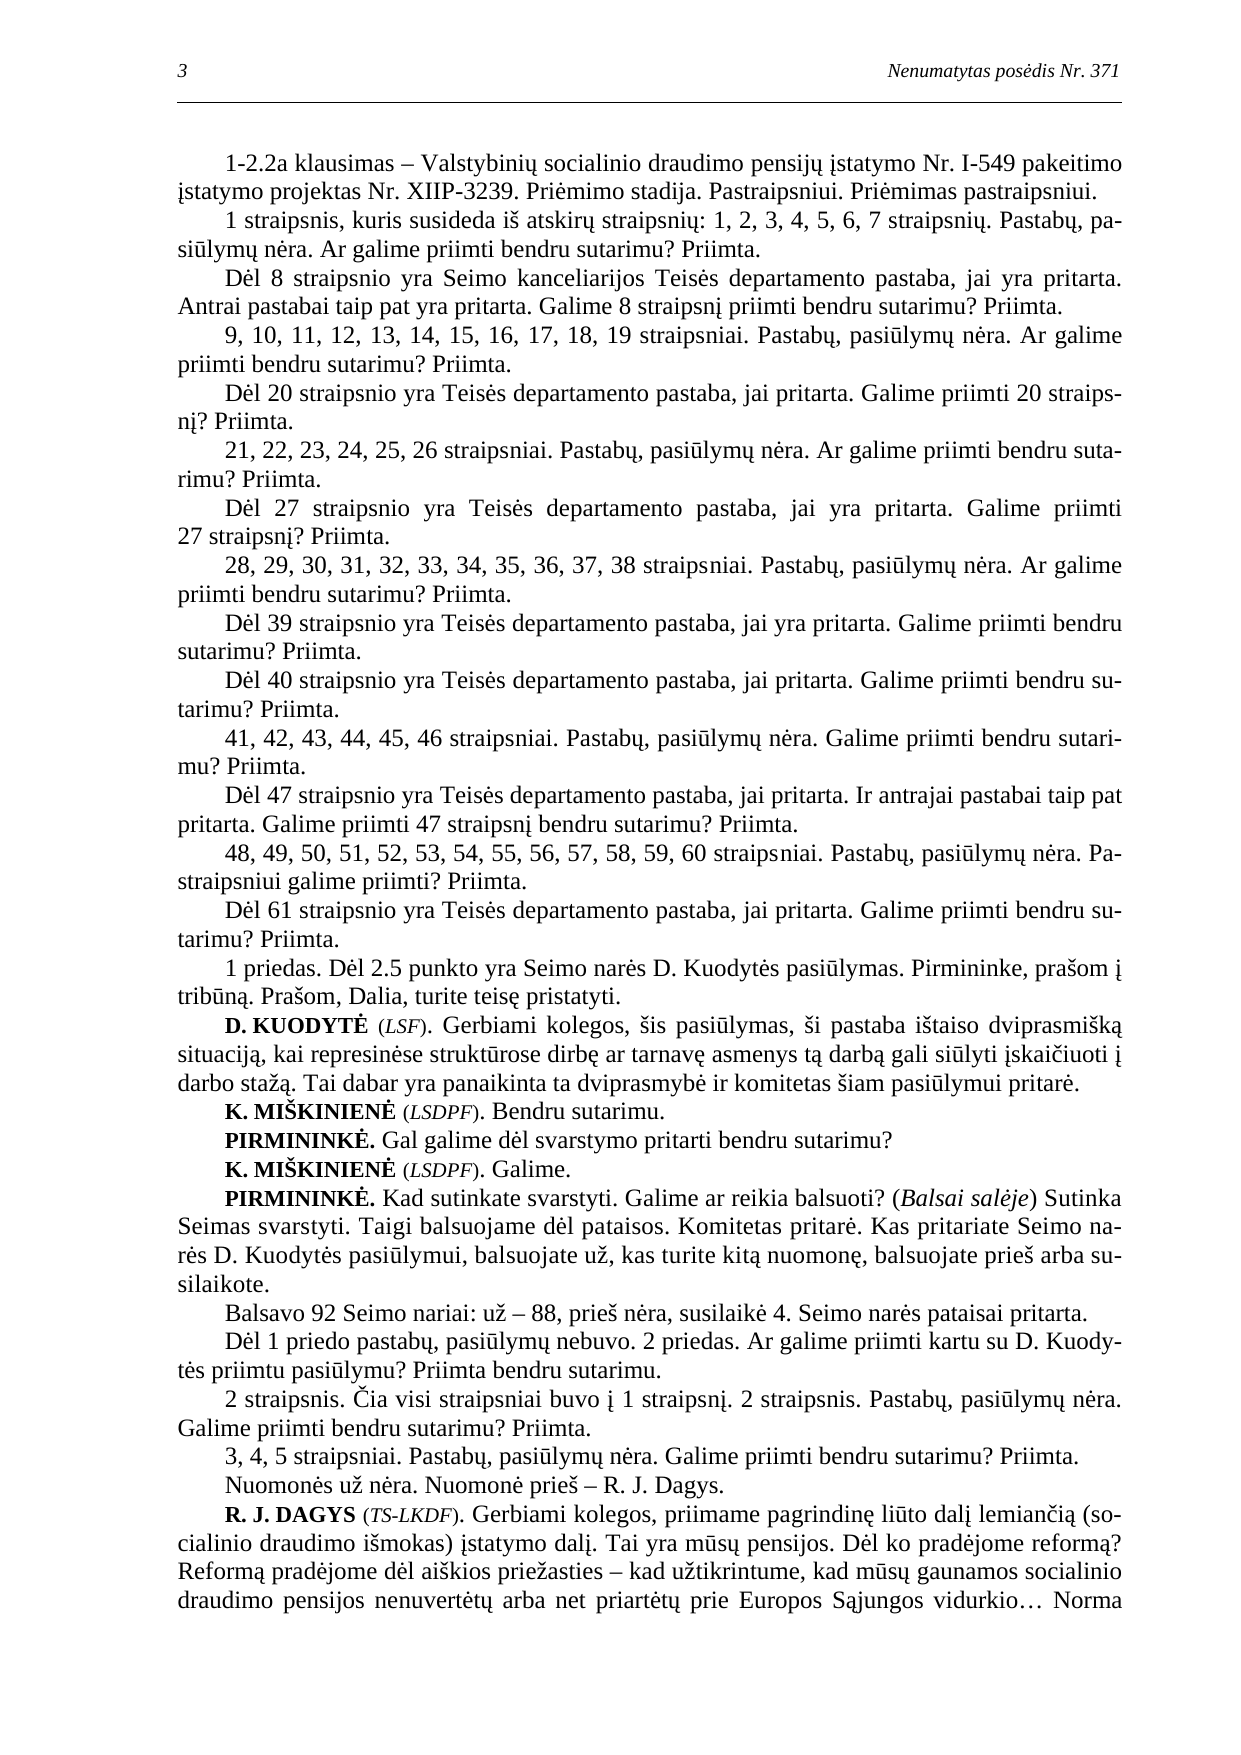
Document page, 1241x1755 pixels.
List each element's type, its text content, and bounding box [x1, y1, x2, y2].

text 1-2.2a klau­si­mas – Vals­ty­bi­nių so­cia­li­nio drau­di­mo pen­si­jų įsta­ty­mo Nr. I-549 pa­kei­ti­mo įsta­ty­mo pro­jek­tas Nr. XIIP-3239. Pri­ėmi­mo sta­di­ja. Pa­straips­niui. Pri­ėmi­mas pa­straips­niui. [177, 148, 1122, 205]
text 1 straips­nis, ku­ris su­si­de­da iš at­ski­rų straips­nių: 1, 2, 3, 4, 5, 6, 7 straips­nių. Pa­sta­bų, pa­siū­ly­mų nė­ra. Ar ga­li­me pri­im­ti ben­dru su­ta­ri­mu? Pri­im­ta. [177, 205, 1122, 263]
text K. MIŠKINIENĖ (LSDPF). Ben­dru su­ta­ri­mu. [177, 1096, 1122, 1125]
text PIRMININKĖ. Gal ga­li­me dėl svars­ty­mo pri­tar­ti ben­dru su­ta­ri­mu? [177, 1125, 1122, 1154]
text 48, 49, 50, 51, 52, 53, 54, 55, 56, 57, 58, 59, 60 straips­niai. Pa­sta­bų, pa­siū­ly­mų nė­ra. Pa­straips­niui ga­li­me pri­im­ti? Pri­im­ta. [177, 838, 1122, 895]
text K. MIŠKINIENĖ (LSDPF). Ga­li­me. [177, 1154, 1122, 1183]
text 3, 4, 5 straips­niai. Pa­sta­bų, pa­siū­ly­mų nė­ra. Ga­li­me pri­im­ti ben­dru su­ta­ri­mu? Pri­im­ta. [177, 1441, 1122, 1470]
text Nuo­mo­nės už nė­ra. Nuo­mo­nė prieš – R. J. Da­gys. [177, 1470, 1122, 1499]
text R. J. DAGYS (TS-LKDF). Ger­bia­mi ko­le­gos, pri­ima­me pa­grin­di­nę liū­to da­lį le­mian­čią (so­cia­li­nio drau­di­mo iš­mo­kas) įsta­ty­mo da­lį. Tai yra mū­sų pen­si­jos. Dėl ko pra­dė­jo­me re­for­mą? Re­for­mą pra­dė­jo­me dėl aiš­kios prie­žas­ties – kad už­tik­rin­tu­me, kad mū­sų gau­na­mos so­cia­li­nio drau­di­mo pen­si­jos ne­nu­ver­tė­tų ar­ba net pri­ar­tė­tų prie Eu­ro­pos Są­jun­gos vi­dur­kio… Nor­ma [177, 1499, 1122, 1614]
text Dėl 40 straips­nio yra Tei­sės de­par­ta­men­to pa­sta­ba, jai pri­tar­ta. Ga­li­me pri­im­ti ben­dru su­ta­ri­mu? Pri­im­ta. [177, 665, 1122, 723]
text Dėl 47 straips­nio yra Tei­sės de­par­ta­men­to pa­sta­ba, jai pri­tar­ta. Ir ant­ra­jai pa­sta­bai taip pat pri­tar­ta. Ga­li­me pri­im­ti 47 straips­nį ben­dru su­ta­ri­mu? Pri­im­ta. [177, 780, 1122, 838]
text Dėl 1 prie­do pa­sta­bų, pa­siū­ly­mų ne­bu­vo. 2 prie­das. Ar ga­li­me pri­im­ti kar­tu su D. Kuo­dy­tės pri­im­tu pa­siū­ly­mu? Pri­im­ta ben­dru su­ta­ri­mu. [177, 1326, 1122, 1384]
text D. KUODYTĖ (LSF). Ger­bia­mi ko­le­gos, šis pa­siū­ly­mas, ši pa­sta­ba iš­tai­so dvi­pras­miš­ką si­tu­a­ci­ją, kai rep­re­si­nė­se struk­tū­ro­se dir­bę ar tar­na­vę as­me­nys tą dar­bą ga­li siū­ly­ti įskai­čiuo­ti į dar­bo sta­žą. Tai da­bar yra pa­nai­kin­ta ta dvi­pras­my­bė ir ko­mi­te­tas šiam pa­siū­ly­mui pri­ta­rė. [177, 1010, 1122, 1096]
text 9, 10, 11, 12, 13, 14, 15, 16, 17, 18, 19 straips­niai. Pa­sta­bų, pa­siū­ly­mų nė­ra. Ar ga­li­me pri­im­ti ben­dru su­ta­ri­mu? Pri­im­ta. [177, 320, 1122, 378]
text 1 prie­das. Dėl 2.5 punk­to yra Sei­mo na­rės D. Kuo­dy­tės pa­siū­ly­mas. Pir­mi­nin­ke, pra­šom į tri­bū­ną. Pra­šom, Da­lia, tu­ri­te tei­sę pri­sta­ty­ti. [177, 953, 1122, 1010]
text Dėl 20 straips­nio yra Tei­sės de­par­ta­men­to pa­sta­ba, jai pri­tar­ta. Ga­li­me pri­im­ti 20 straips­nį? Pri­im­ta. [177, 378, 1122, 435]
text PIRMININKĖ. Kad su­tin­ka­te svars­ty­ti. Ga­li­me ar rei­kia bal­suo­ti? (Bal­sai sa­lė­je) Su­tin­ka Sei­mas svars­ty­ti. Tai­gi bal­suo­ja­me dėl pa­tai­sos. Ko­mi­te­tas pri­ta­rė. Kas pri­ta­ria­te Sei­mo na­rės D. Kuo­dy­tės pa­siū­ly­mui, bal­suo­ja­te už, kas tu­ri­te ki­tą nuo­mo­nę, bal­suo­ja­te prieš ar­ba su­si­lai­ko­te. [177, 1183, 1122, 1298]
text Bal­sa­vo 92 Sei­mo na­riai: už – 88, prieš nė­ra, su­si­lai­kė 4. Sei­mo na­rės pa­tai­sai pri­tar­ta. [177, 1298, 1122, 1326]
text Dėl 61 straips­nio yra Tei­sės de­par­ta­men­to pa­sta­ba, jai pri­tar­ta. Ga­li­me pri­im­ti ben­dru su­ta­ri­mu? Pri­im­ta. [177, 895, 1122, 953]
text Dėl 8 straips­nio yra Sei­mo kan­ce­lia­ri­jos Tei­sės de­par­ta­men­to pa­sta­ba, jai yra pri­tar­ta. Ant­rai pa­sta­bai taip pat yra pri­tar­ta. Ga­li­me 8 straips­nį pri­im­ti ben­dru su­ta­ri­mu? Pri­im­ta. [177, 263, 1122, 320]
text 28, 29, 30, 31, 32, 33, 34, 35, 36, 37, 38 straips­niai. Pa­sta­bų, pa­siū­ly­mų nė­ra. Ar ga­li­me pri­im­ti ben­dru su­ta­ri­mu? Pri­im­ta. [177, 550, 1122, 608]
text Dėl 39 straips­nio yra Tei­sės de­par­ta­men­to pa­sta­ba, jai yra pri­tar­ta. Ga­li­me pri­im­ti ben­dru su­ta­ri­mu? Pri­im­ta. [177, 608, 1122, 665]
text 2 straips­nis. Čia vi­si straips­niai bu­vo į 1 straips­nį. 2 straips­nis. Pa­sta­bų, pa­siū­ly­mų nė­ra. Ga­li­me pri­im­ti ben­dru su­ta­ri­mu? Pri­im­ta. [177, 1384, 1122, 1441]
text 21, 22, 23, 24, 25, 26 straips­niai. Pa­sta­bų, pa­siū­ly­mų nė­ra. Ar ga­li­me pri­im­ti ben­dru su­ta­ri­mu? Pri­im­ta. [177, 435, 1122, 493]
text 41, 42, 43, 44, 45, 46 straips­niai. Pa­sta­bų, pa­siū­ly­mų nė­ra. Ga­li­me pri­im­ti ben­dru su­ta­ri­mu? Pri­im­ta. [177, 723, 1122, 780]
text Dėl 27 straips­nio yra Tei­sės de­par­ta­men­to pa­sta­ba, jai yra pri­tar­ta. Ga­li­me pri­im­ti 27 strai­ps­nį? Pri­im­ta. [177, 493, 1122, 550]
